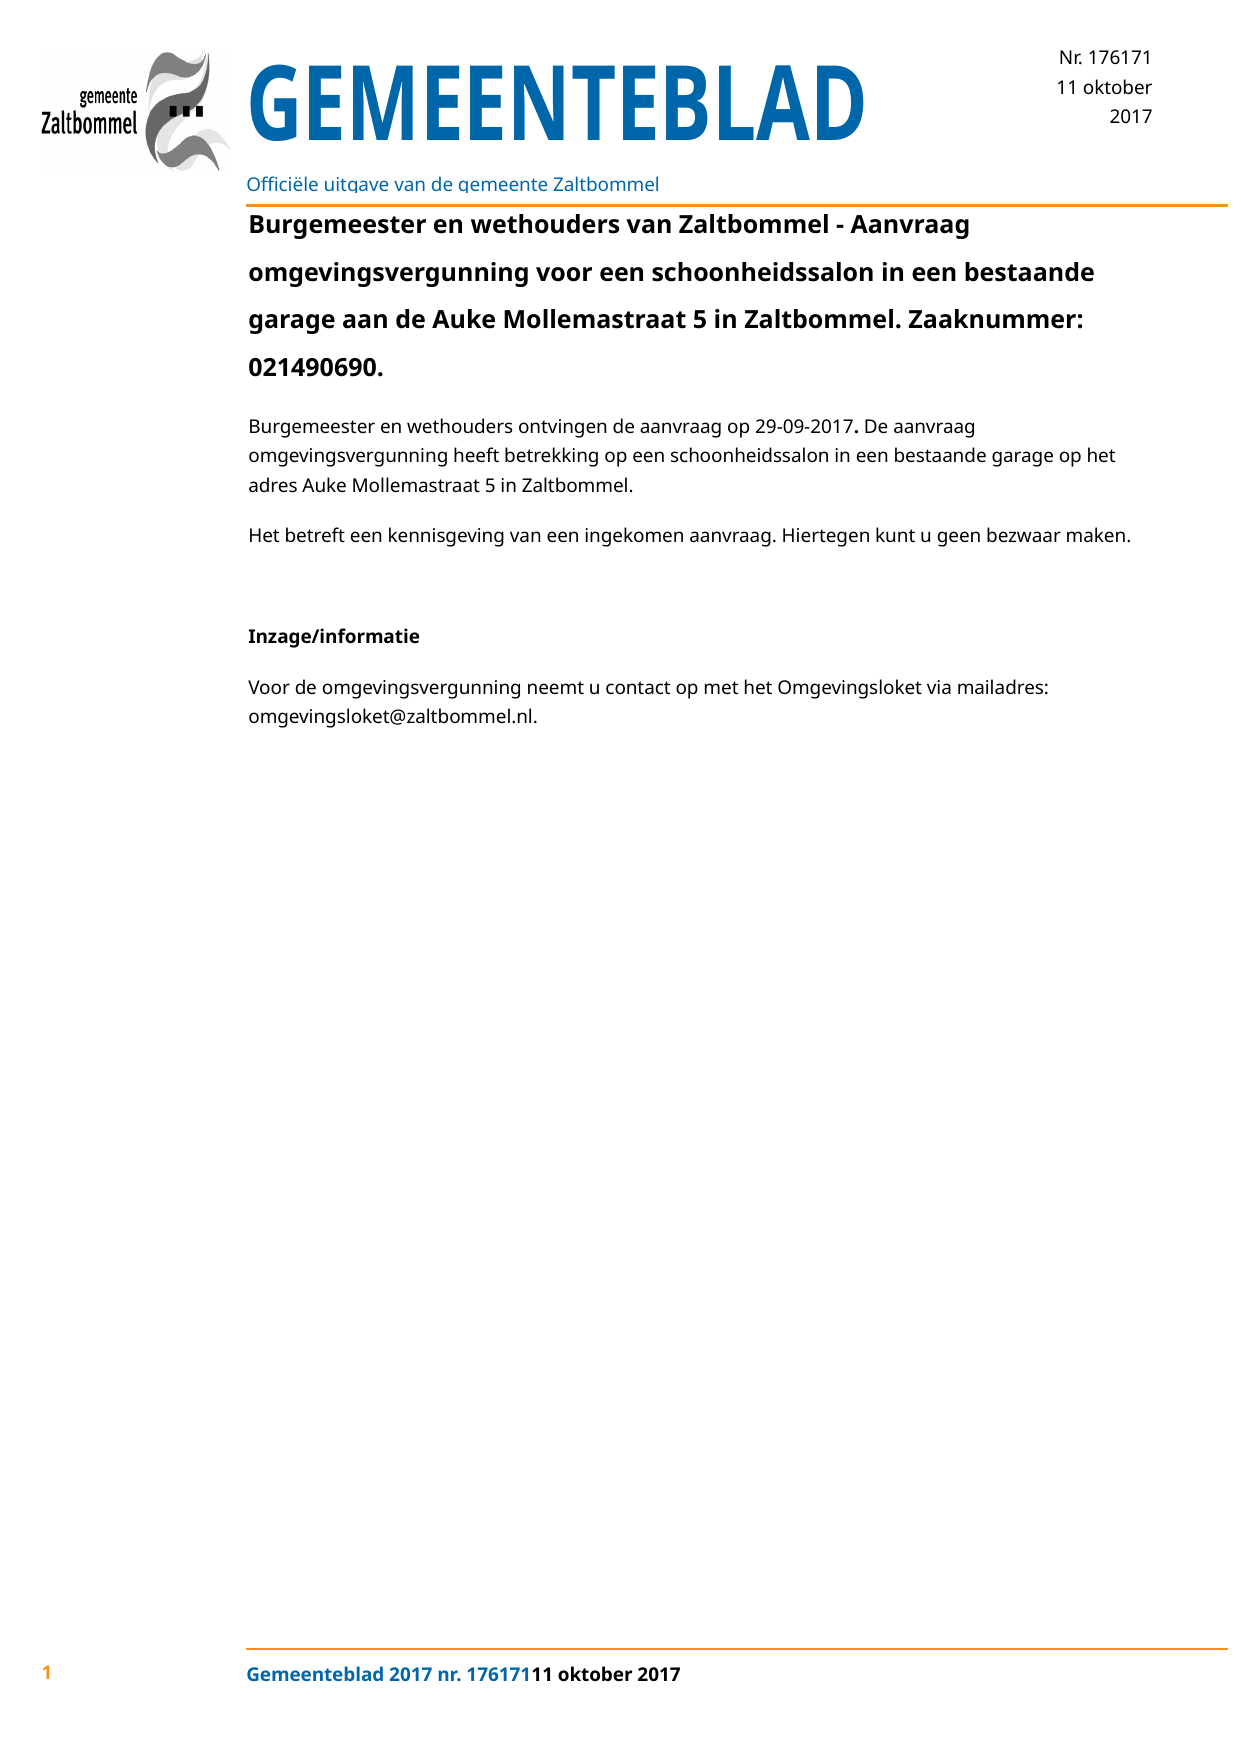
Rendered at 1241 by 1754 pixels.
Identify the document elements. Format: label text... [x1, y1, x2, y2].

text Het betreft een kennisgeving van een ingekomen aanvraag. Hiertegen kunt u geen bezwaar maken. [248, 523, 1152, 548]
text Burgemeester en wethouders ontvingen de aanvraag op 29-09-2017. De aanvraag omgevingsvergunning heeft betrekking op een schoonheidssalon in een bestaande garage op het adres Auke Mollemastraat 5 in Zaltbommel. [248, 413, 1152, 498]
text Voor de omgevingsvergunning neemt u contact op met het Omgevingsloket via mailadres: omgevingsloket@zaltbommel.nl. [248, 674, 1152, 729]
picture [41, 47, 231, 172]
text Inzage/informatie [248, 623, 1152, 649]
text Burgemeester en wethouders van Zaltbommel - Aanvraag omgevingsvergunning voor een schoonheidssalon in een bestaande garage aan de Auke Mollemastraat 5 in Zaltbommel. Zaaknummer: 021490690. [248, 207, 1152, 384]
